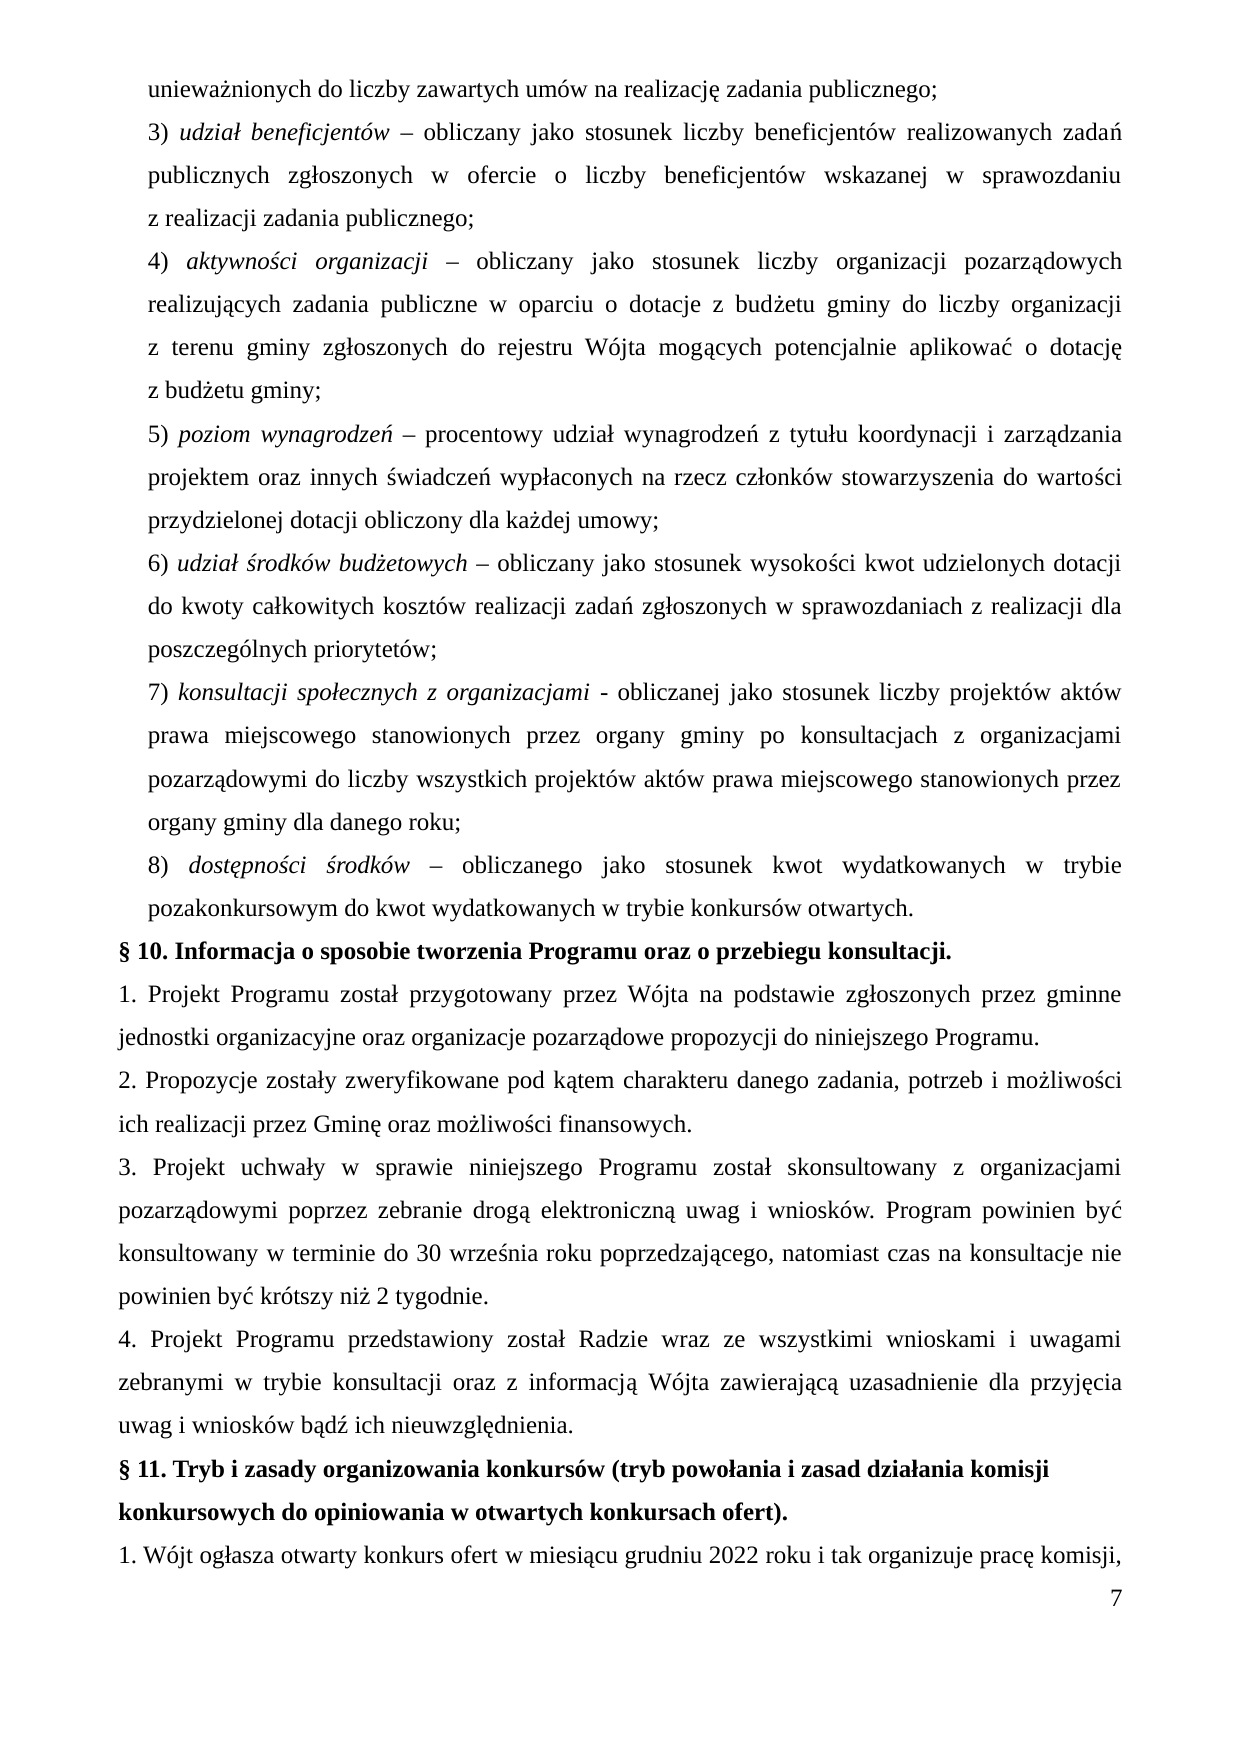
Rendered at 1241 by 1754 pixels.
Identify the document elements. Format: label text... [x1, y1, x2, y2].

text 3) udział beneficjentów – obliczany jako stosunek liczby beneficjentów realizowanych zadań publicznych zgłoszonych w ofercie o liczby beneficjentów wskazanej w sprawozdaniu z realizacji zadania publicznego; [148, 117, 1122, 232]
text 5) poziom wynagrodzeń – procentowy udział wynagrodzeń z tytułu koordynacji i zarządzania projektem oraz innych świadczeń wypłaconych na rzecz członków stowarzyszenia do wartości przydzielonej dotacji obliczony dla każdej umowy; [148, 419, 1122, 534]
text 4) aktywności organizacji – obliczany jako stosunek liczby organizacji pozarządowych realizujących zadania publiczne w oparciu o dotacje z budżetu gminy do liczby organizacji z terenu gminy zgłoszonych do rejestru Wójta mogących potencjalnie aplikować o dotację z budżetu gminy; [148, 246, 1122, 404]
text 7) konsultacji społecznych z organizacjami - obliczanej jako stosunek liczby projektów aktów prawa miejscowego stanowionych przez organy gminy po konsultacjach z organizacjami pozarządowymi do liczby wszystkich projektów aktów prawa miejscowego stanowionych przez organy gminy dla danego roku; [148, 677, 1122, 836]
text 3. Projekt uchwały w sprawie niniejszego Programu został skonsultowany z organizacjami pozarządowymi poprzez zebranie drogą elektroniczną uwag i wniosków. Program powinien być konsultowany w terminie do 30 września roku poprzedzającego, natomiast czas na konsultacje nie powinien być krótszy niż 2 tygodnie. [118, 1152, 1122, 1310]
text § 11. Tryb i zasady organizowania konkursów (tryb powołania i zasad działania komisji [118, 1454, 1122, 1482]
text 1. Wójt ogłasza otwarty konkurs ofert w miesiącu grudniu 2022 roku i tak organizuje pracę komisji, [118, 1540, 1122, 1569]
text unieważnionych do liczby zawartych umów na realizację zadania publicznego; [148, 74, 1122, 102]
text 2. Propozycje zostały zweryfikowane pod kątem charakteru danego zadania, potrzeb i możliwości ich realizacji przez Gminę oraz możliwości finansowych. [118, 1066, 1122, 1137]
text 4. Projekt Programu przedstawiony został Radzie wraz ze wszystkimi wnioskami i uwagami zebranymi w trybie konsultacji oraz z informacją Wójta zawierającą uzasadnienie dla przyjęcia uwag i wniosków bądź ich nieuwzględnienia. [118, 1324, 1122, 1439]
text konkursowych do opiniowania w otwartych konkursach ofert). [118, 1497, 1122, 1526]
text 8) dostępności środków – obliczanego jako stosunek kwot wydatkowanych w trybie pozakonkursowym do kwot wydatkowanych w trybie konkursów otwartych. [148, 850, 1122, 922]
text 6) udział środków budżetowych – obliczany jako stosunek wysokości kwot udzielonych dotacji do kwoty całkowitych kosztów realizacji zadań zgłoszonych w sprawozdaniach z realizacji dla poszczególnych priorytetów; [148, 548, 1122, 663]
text 1. Projekt Programu został przygotowany przez Wójta na podstawie zgłoszonych przez gminne jednostki organizacyjne oraz organizacje pozarządowe propozycji do niniejszego Programu. [118, 979, 1122, 1051]
text § 10. Informacja o sposobie tworzenia Programu oraz o przebiegu konsultacji. [118, 936, 1122, 965]
